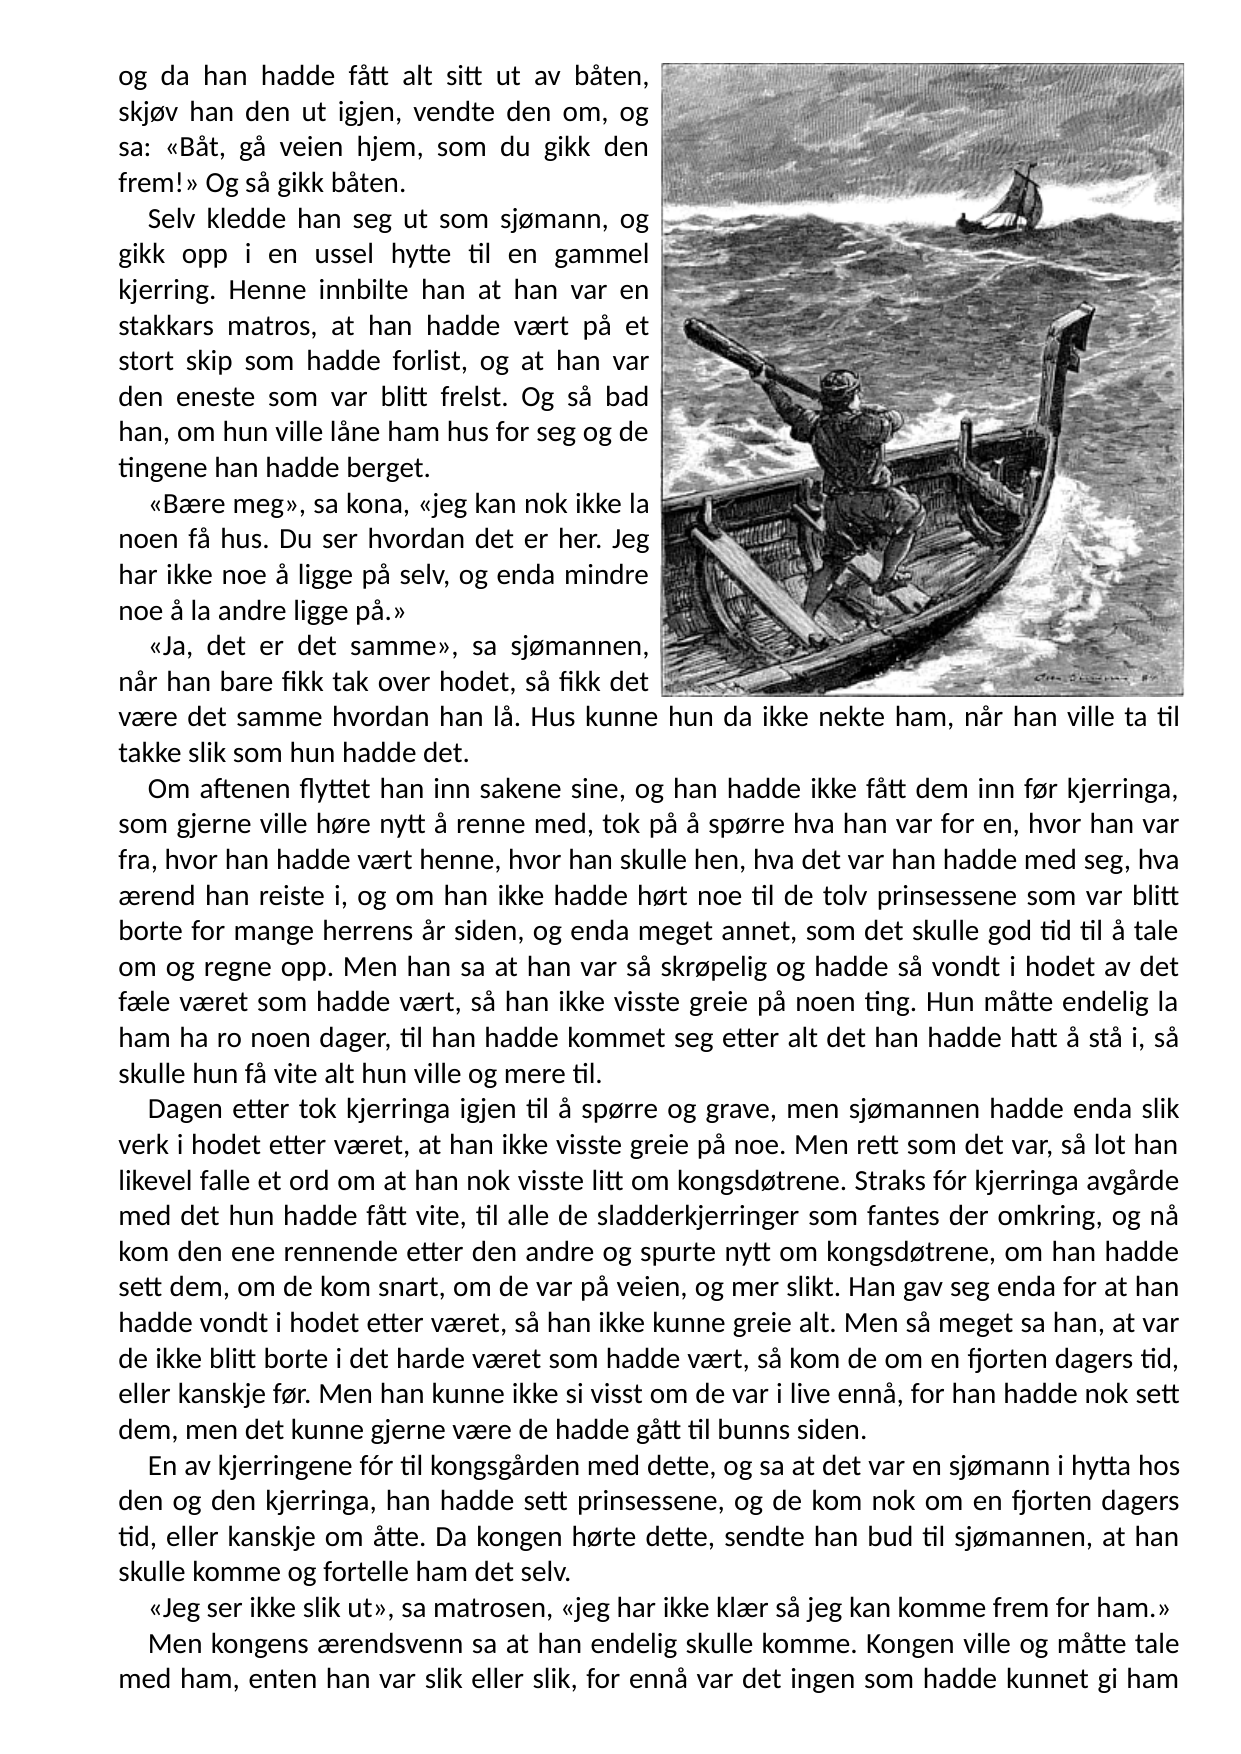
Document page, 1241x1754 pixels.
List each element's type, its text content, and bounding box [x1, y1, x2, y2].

picture [660, 63, 1185, 697]
text Selv kledde han seg ut som sjømann, og gikk opp i en ussel hytte til en gammel kjerring. Henne innbilte han at han var en stakkars matros, at han hadde vært på et stort skip som hadde forlist, og at han var den eneste som var blitt frelst. Og så bad han, om hun ville låne ham hus for seg og de tingene han hadde berget. [118, 200, 652, 485]
text Om aftenen flyttet han inn sakene sine, og han hadde ikke fått dem inn før kjerringa, som gjerne ville høre nytt å renne med, tok på å spørre hva han var for en, hvor han var fra, hvor han hadde vært henne, hvor han skulle hen, hva det var han hadde med seg, hva ærend han reiste i, og om han ikke hadde hørt noe til de tolv prinsessene som var blitt borte for mange herrens år siden, og enda meget annet, som det skulle god tid til å tale om og regne opp. Men han sa at han var så skrøpelig og hadde så vondt i hodet av det fæle været som hadde vært, så han ikke visste greie på noen ting. Hun måtte endelig la ham ha ro noen dager, til han hadde kommet seg etter alt det han hadde hatt å stå i, så skulle hun få vite alt hun ville og mere til. [118, 770, 1181, 1090]
text Dagen etter tok kjerringa igjen til å spørre og grave, men sjømannen hadde enda slik verk i hodet etter været, at han ikke visste greie på noe. Men rett som det var, så lot han likevel falle et ord om at han nok visste litt om kongsdøtrene. Straks fór kjerringa avgårde med det hun hadde fått vite, til alle de sladderkjerringer som fantes der omkring, og nå kom den ene rennende etter den andre og spurte nytt om kongsdøtrene, om han hadde sett dem, om de kom snart, om de var på veien, og mer slikt. Han gav seg enda for at han hadde vondt i hodet etter været, så han ikke kunne greie alt. Men så meget sa han, at var de ikke blitt borte i det harde været som hadde vært, så kom de om en fjorten dagers tid, eller kanskje før. Men han kunne ikke si visst om de var i live ennå, for han hadde nok sett dem, men det kunne gjerne være de hadde gått til bunns siden. [118, 1090, 1181, 1447]
text «Ja, det er det samme», sa sjømannen, når han bare fikk tak over hodet, så fikk det være det samme hvordan han lå. Hus kunne hun da ikke nekte ham, når han ville ta til takke slik som hun hadde det. [118, 627, 1181, 770]
text En av kjerringene fór til kongsgården med dette, og sa at det var en sjømann i hytta hos den og den kjerringa, han hadde sett prinsessene, og de kom nok om en fjorten dagers tid, eller kanskje om åtte. Da kongen hørte dette, sendte han bud til sjømannen, at han skulle komme og fortelle ham det selv. [118, 1447, 1181, 1589]
text «Bære meg», sa kona, «jeg kan nok ikke la noen få hus. Du ser hvordan det er her. Jeg har ikke noe å ligge på selv, og enda mindre noe å la andre ligge på.» [118, 485, 652, 627]
text «Jeg ser ikke slik ut», sa matrosen, «jeg har ikke klær så jeg kan komme frem for ham.» [118, 1589, 1181, 1625]
text og da han hadde fått alt sitt ut av båten, skjøv han den ut igjen, vendte den om, og sa: «Båt, gå veien hjem, som du gikk den frem!» Og så gikk båten. [118, 57, 1181, 200]
text Men kongens ærendsvenn sa at han endelig skulle komme. Kongen ville og måtte tale med ham, enten han var slik eller slik, for ennå var det ingen som hadde kunnet gi ham [118, 1625, 1181, 1696]
